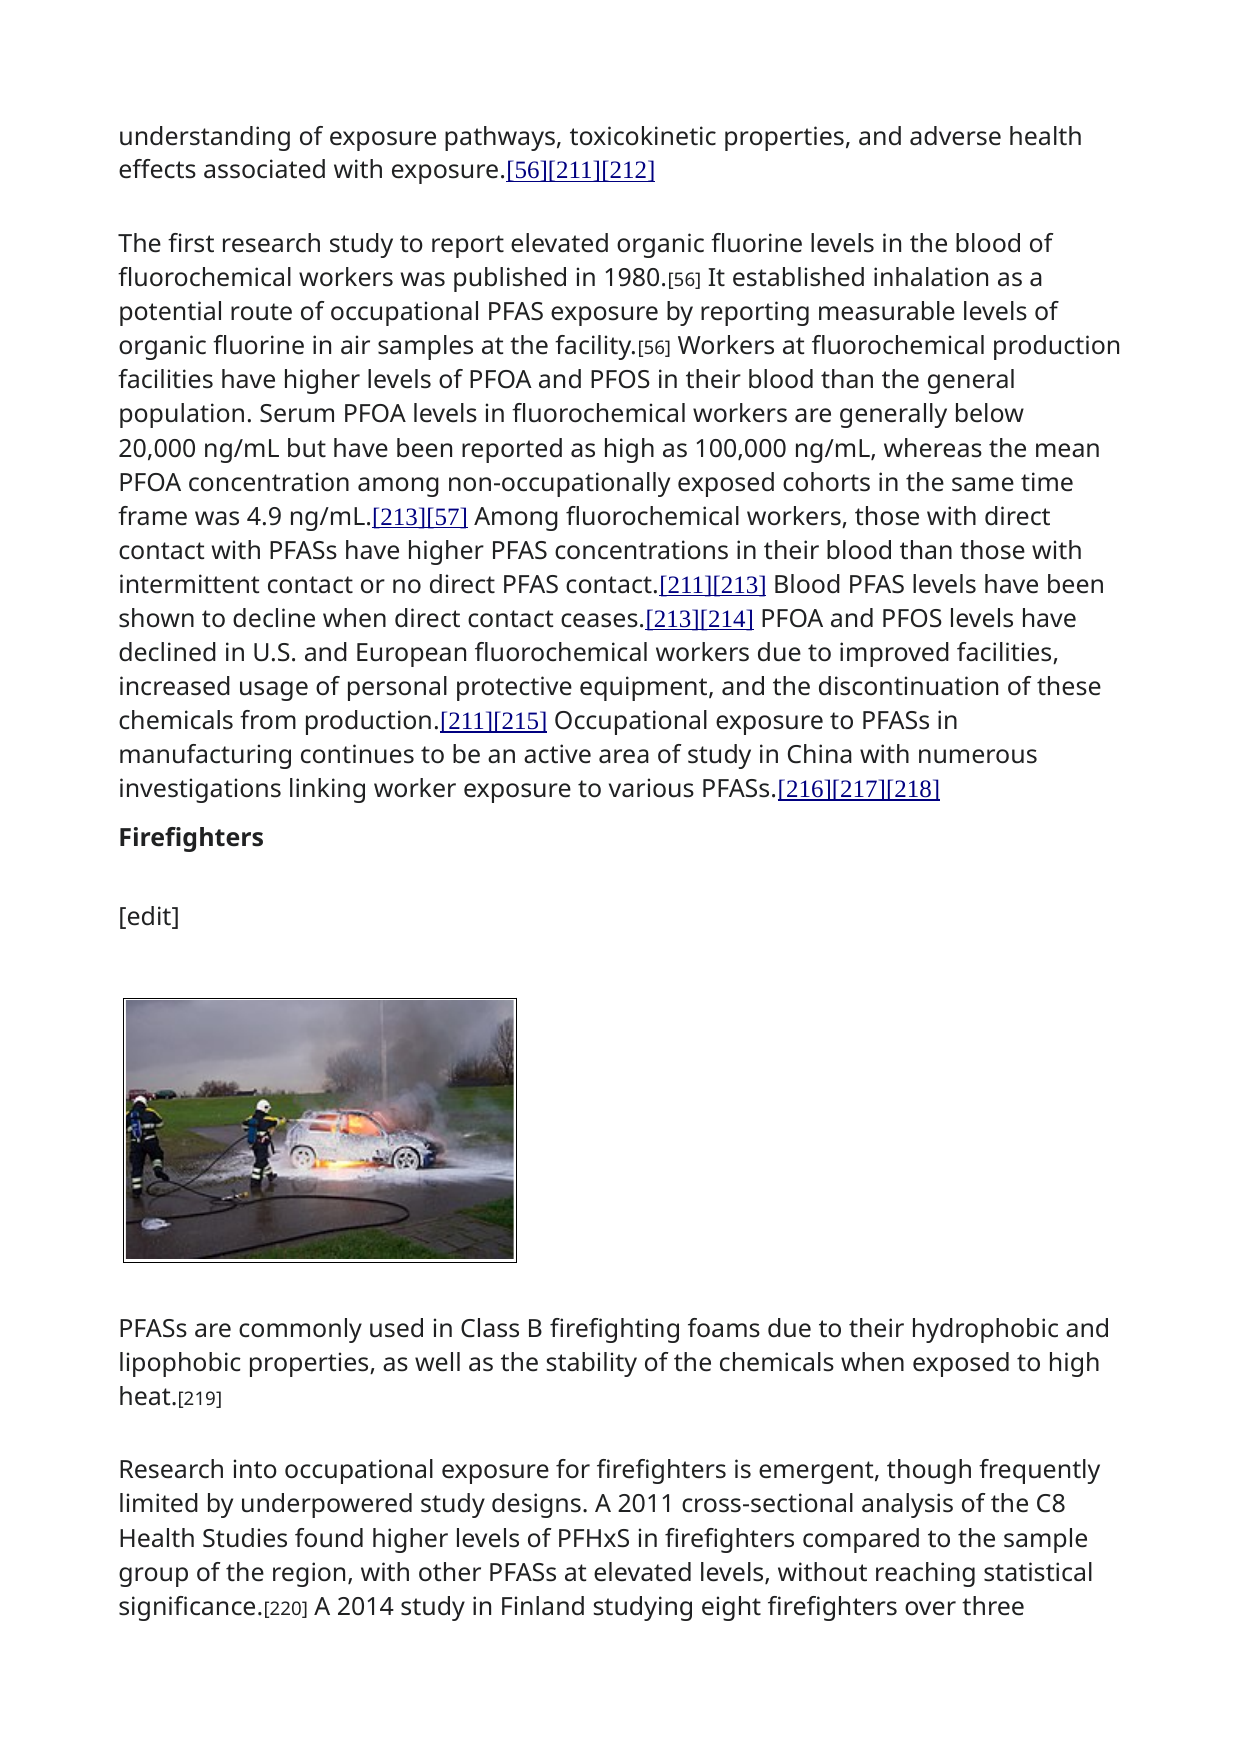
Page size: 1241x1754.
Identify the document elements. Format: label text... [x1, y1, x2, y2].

subtitle Firefighters [118, 819, 1122, 853]
text understanding of exposure pathways, toxicokinetic properties, and adverse health effects associated with exposure.[56][211][212] [118, 118, 1122, 186]
picture [125, 1000, 514, 1259]
text [edit] [118, 899, 1122, 933]
text PFASs are commonly used in Class B firefighting foams due to their hydrophobic and lipophobic properties, as well as the stability of the chemicals when exposed to high heat.[219] [118, 1310, 1122, 1412]
text Research into occupational exposure for firefighters is emergent, though frequently limited by underpowered study designs. A 2011 cross-sectional analysis of the C8 Health Studies found higher levels of PFHxS in firefighters compared to the sample group of the region, with other PFASs at elevated levels, without reaching statistical significance.[220] A 2014 study in Finland studying eight firefighters over three [118, 1452, 1122, 1622]
text The first research study to report elevated organic fluorine levels in the blood of fluorochemical workers was published in 1980.[56] It established inhalation as a potential route of occupational PFAS exposure by reporting measurable levels of organic fluorine in air samples at the facility.[56] Workers at fluorochemical production facilities have higher levels of PFOA and PFOS in their blood than the general population. Serum PFOA levels in fluorochemical workers are generally below 20,000 ng/mL but have been reported as high as 100,000 ng/mL, whereas the mean PFOA concentration among non-occupationally exposed cohorts in the same time frame was 4.9 ng/mL.[213][57] Among fluorochemical workers, those with direct contact with PFASs have higher PFAS concentrations in their blood than those with intermittent contact or no direct PFAS contact.[211][213] Blood PFAS levels have been shown to decline when direct contact ceases.[213][214] PFOA and PFOS levels have declined in U.S. and European fluorochemical workers due to improved facilities, increased usage of personal protective equipment, and the discontinuation of these chemicals from production.[211][215] Occupational exposure to PFASs in manufacturing continues to be an active area of study in China with numerous investigations linking worker exposure to various PFASs.[216][217][218] [118, 226, 1122, 805]
